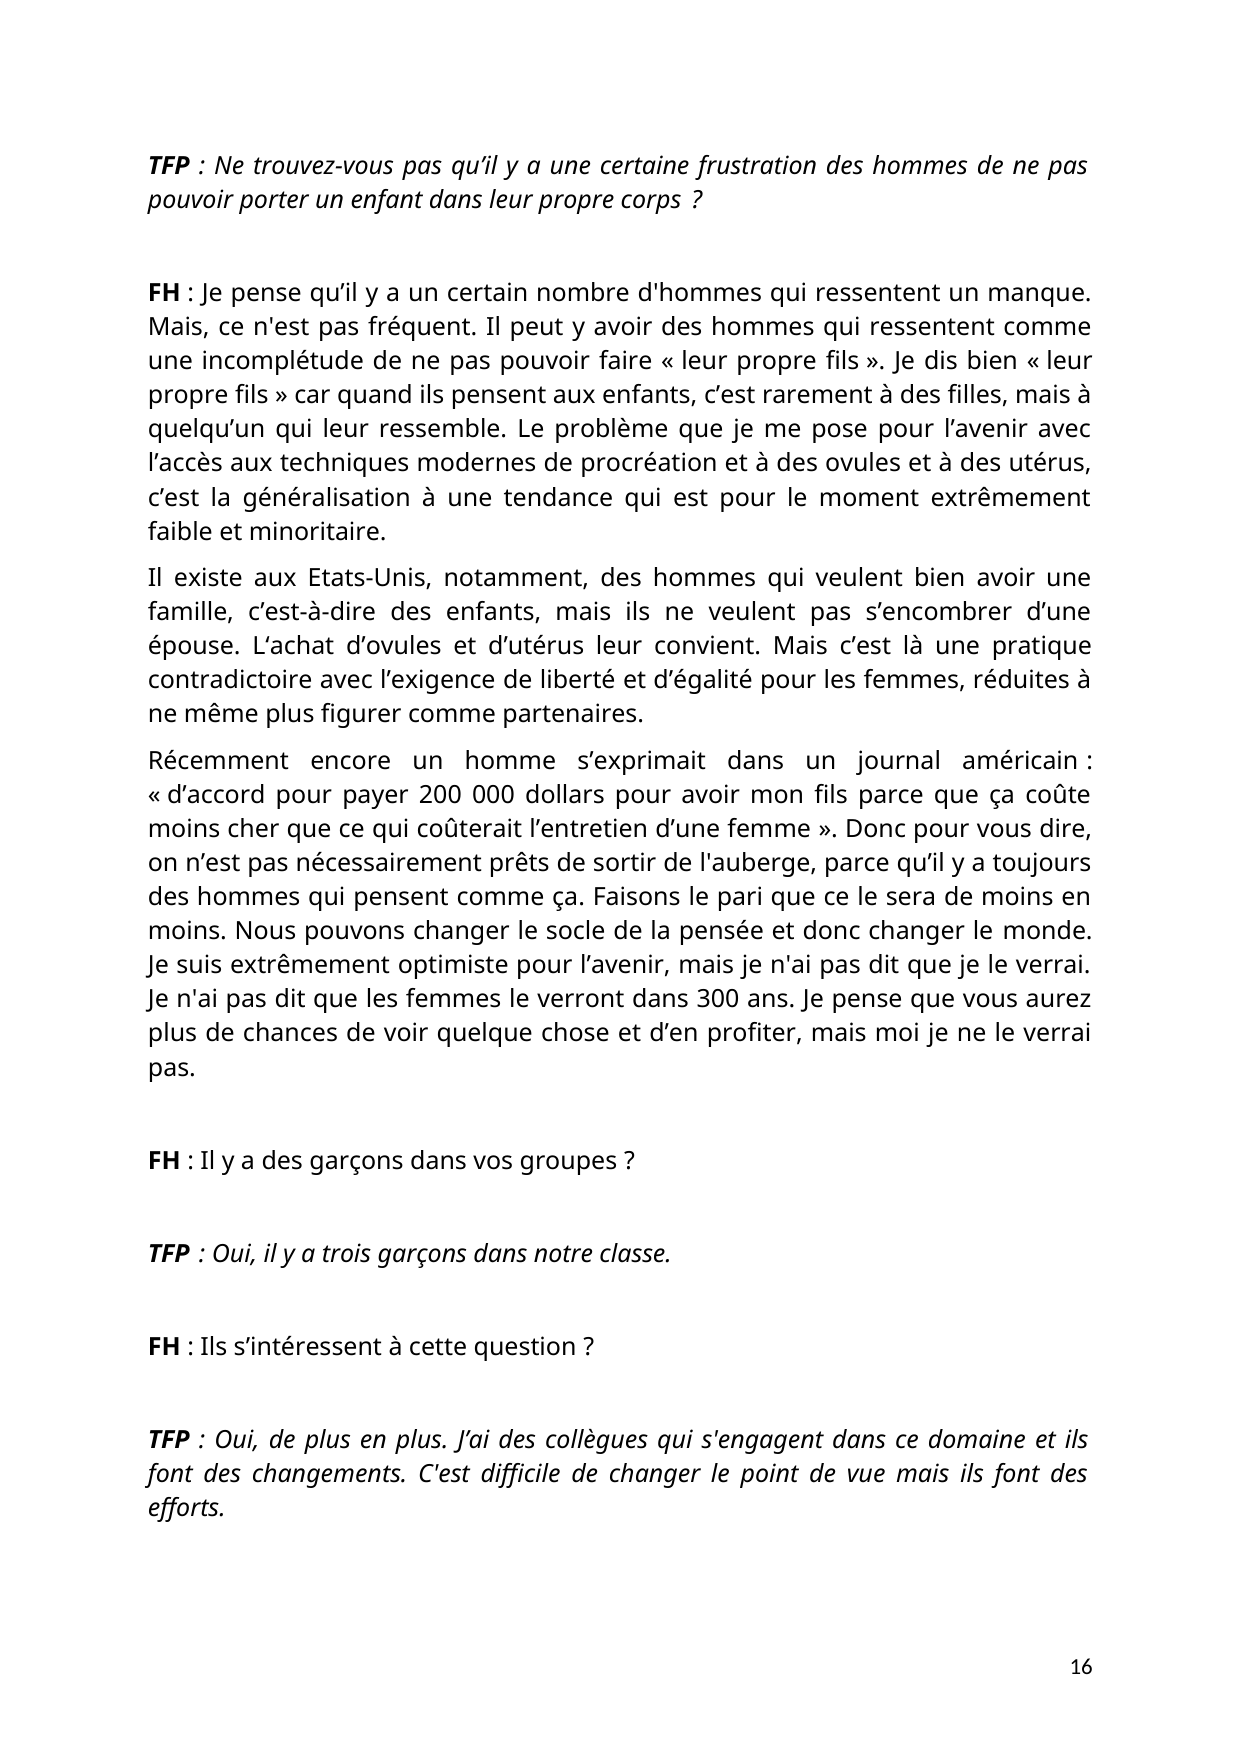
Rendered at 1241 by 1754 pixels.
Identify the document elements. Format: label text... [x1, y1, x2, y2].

text FH : Il y a des garçons dans vos groupes ? [148, 1142, 1093, 1176]
text FH : Je pense qu’il y a un certain nombre d'hommes qui ressentent un manque. Mais, ce n'est pas fréquent. Il peut y avoir des hommes qui ressentent comme une incomplétude de ne pas pouvoir faire « leur propre fils ». Je dis bien « leur propre fils » car quand ils pensent aux enfants, c’est rarement à des filles, mais à quelqu’un qui leur ressemble. Le problème que je me pose pour l’avenir avec l’accès aux techniques modernes de procréation et à des ovules et à des utérus, c’est la généralisation à une tendance qui est pour le moment extrêmement faible et minoritaire. [148, 275, 1093, 547]
text TFP : Oui, de plus en plus. J’ai des collègues qui s'engagent dans ce domaine et ils font des changements. C'est difficile de changer le point de vue mais ils font des efforts. [148, 1422, 1093, 1524]
text Récemment encore un homme s’exprimait dans un journal américain : « d’accord pour payer 200 000 dollars pour avoir mon fils parce que ça coûte moins cher que ce qui coûterait l’entretien d’une femme ». Donc pour vous dire, on n’est pas nécessairement prêts de sortir de l'auberge, parce qu’il y a toujours des hommes qui pensent comme ça. Faisons le pari que ce le sera de moins en moins. Nous pouvons changer le socle de la pensée et donc changer le monde. Je suis extrêmement optimiste pour l’avenir, mais je n'ai pas dit que je le verrai. Je n'ai pas dit que les femmes le verront dans 300 ans. Je pense que vous aurez plus de chances de voir quelque chose et d’en profiter, mais moi je ne le verrai pas. [148, 743, 1093, 1083]
text Il existe aux Etats-Unis, notamment, des hommes qui veulent bien avoir une famille, c’est-à-dire des enfants, mais ils ne veulent pas s’encombrer d’une épouse. L‘achat d’ovules et d’utérus leur convient. Mais c’est là une pratique contradictoire avec l’exigence de liberté et d’égalité pour les femmes, réduites à ne même plus figurer comme partenaires. [148, 560, 1093, 730]
text TFP : Ne trouvez-vous pas qu’il y a une certaine frustration des hommes de ne pas pouvoir porter un enfant dans leur propre corps ? [148, 148, 1093, 216]
text FH : Ils s’intéressent à cette question ? [148, 1328, 1093, 1363]
text TFP : Oui, il y a trois garçons dans notre classe. [148, 1235, 1093, 1269]
